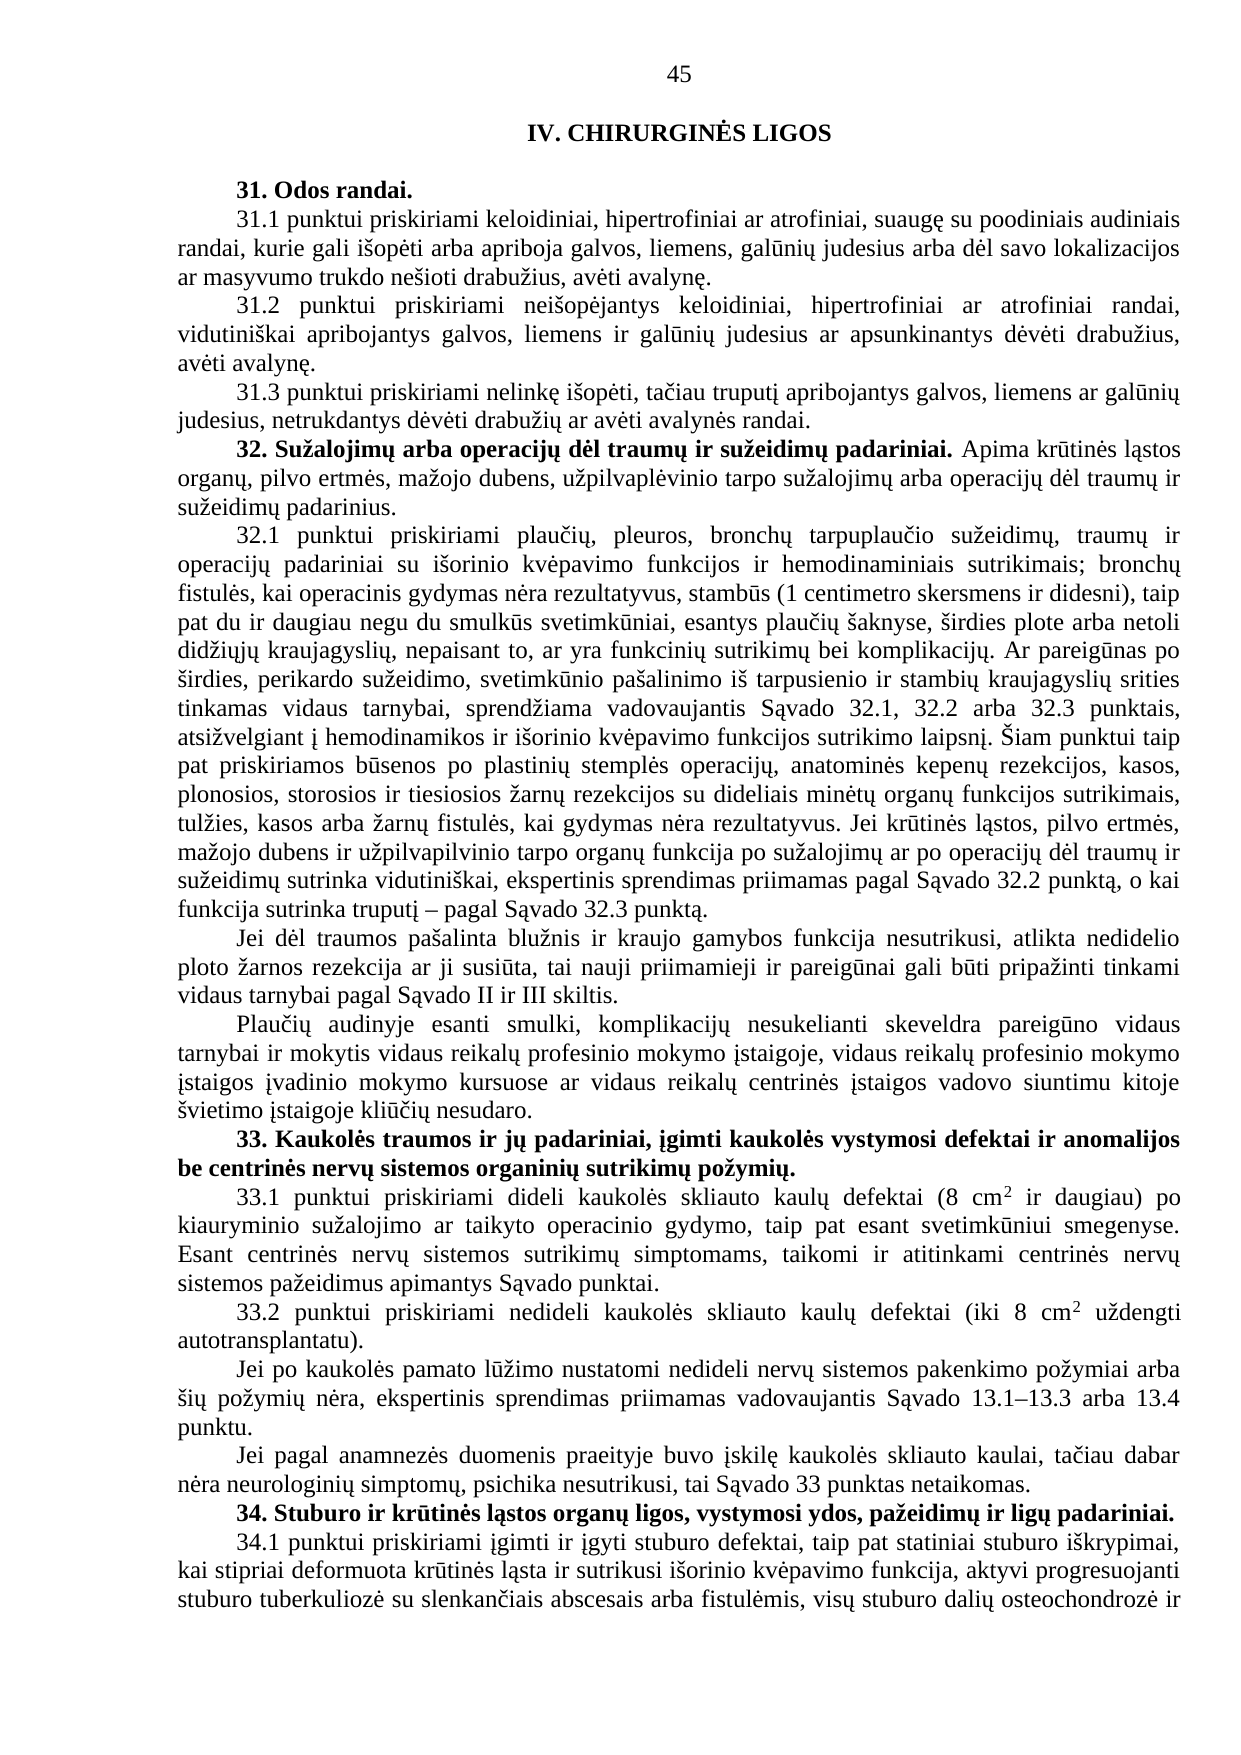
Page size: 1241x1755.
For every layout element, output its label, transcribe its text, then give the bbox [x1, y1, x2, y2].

text 31.1 punktui priskiriami keloidiniai, hipertrofiniai ar atrofiniai, suaugę su poodiniais audiniais randai, kurie gali išopėti arba apriboja galvos, liemens, galūnių judesius arba dėl savo lokalizacijos ar masyvumo trukdo nešioti drabužius, avėti avalynę. [177, 204, 1181, 291]
text 33.2 punktui priskiriami nedideli kaukolės skliauto kaulų defektai (iki 8 cm2 uždengti autotransplantatu). [177, 1297, 1181, 1354]
text 33. Kaukolės traumos ir jų padariniai, įgimti kaukolės vystymosi defektai ir anomalijos be centrinės nervų sistemos organinių sutrikimų požymių. [177, 1124, 1181, 1182]
text 31.2 punktui priskiriami neišopėjantys keloidiniai, hipertrofiniai ar atrofiniai randai, vidutiniškai apribojantys galvos, liemens ir galūnių judesius ar apsunkinantys dėvėti drabužius, avėti avalynę. [177, 291, 1181, 377]
text 32. Sužalojimų arba operacijų dėl traumų ir sužeidimų padariniai. Apima krūtinės ląstos organų, pilvo ertmės, mažojo dubens, užpilvaplėvinio tarpo sužalojimų arba operacijų dėl traumų ir sužeidimų padarinius. [177, 434, 1181, 521]
text 33.1 punktui priskiriami dideli kaukolės skliauto kaulų defektai (8 cm2 ir daugiau) po kiauryminio sužalojimo ar taikyto operacinio gydymo, taip pat esant svetimkūniui smegenyse. Esant centrinės nervų sistemos sutrikimų simptomams, taikomi ir atitinkami centrinės nervų sistemos pažeidimus apimantys Sąvado punktai. [177, 1182, 1181, 1297]
text 31. Odos randai. [177, 176, 1181, 204]
text IV. Chirurginės ligos [177, 118, 1181, 147]
text Plaučių audinyje esanti smulki, komplikacijų nesukelianti skeveldra pareigūno vidaus tarnybai ir mokytis vidaus reikalų profesinio mokymo įstaigoje, vidaus reikalų profesinio mokymo įstaigos įvadinio mokymo kursuose ar vidaus reikalų centrinės įstaigos vadovo siuntimu kitoje švietimo įstaigoje kliūčių nesudaro. [177, 1009, 1181, 1124]
text 34. Stuburo ir krūtinės ląstos organų ligos, vystymosi ydos, pažeidimų ir ligų padariniai. [177, 1498, 1181, 1527]
text Jei pagal anamnezės duomenis praeityje buvo įskilę kaukolės skliauto kaulai, tačiau dabar nėra neurologinių simptomų, psichika nesutrikusi, tai Sąvado 33 punktas netaikomas. [177, 1441, 1181, 1498]
text 31.3 punktui priskiriami nelinkę išopėti, tačiau truputį apribojantys galvos, liemens ar galūnių judesius, netrukdantys dėvėti drabužių ar avėti avalynės randai. [177, 377, 1181, 434]
text Jei dėl traumos pašalinta blužnis ir kraujo gamybos funkcija nesutrikusi, atlikta nedidelio ploto žarnos rezekcija ar ji susiūta, tai nauji priimamieji ir pareigūnai gali būti pripažinti tinkami vidaus tarnybai pagal Sąvado II ir III skiltis. [177, 923, 1181, 1009]
text 32.1 punktui priskiriami plaučių, pleuros, bronchų tarpuplaučio sužeidimų, traumų ir operacijų padariniai su išorinio kvėpavimo funkcijos ir hemodinaminiais sutrikimais; bronchų fistulės, kai operacinis gydymas nėra rezultatyvus, stambūs (1 centimetro skersmens ir didesni), taip pat du ir daugiau negu du smulkūs svetimkūniai, esantys plaučių šaknyse, širdies plote arba netoli didžiųjų kraujagyslių, nepaisant to, ar yra funkcinių sutrikimų bei komplikacijų. Ar pareigūnas po širdies, perikardo sužeidimo, svetimkūnio pašalinimo iš tarpusienio ir stambių kraujagyslių srities tinkamas vidaus tarnybai, sprendžiama vadovaujantis Sąvado 32.1, 32.2 arba 32.3 punktais, atsižvelgiant į hemodinamikos ir išorinio kvėpavimo funkcijos sutrikimo laipsnį. Šiam punktui taip pat priskiriamos būsenos po plastinių stemplės operacijų, anatominės kepenų rezekcijos, kasos, plonosios, storosios ir tiesiosios žarnų rezekcijos su dideliais minėtų organų funkcijos sutrikimais, tulžies, kasos arba žarnų fistulės, kai gydymas nėra rezultatyvus. Jei krūtinės ląstos, pilvo ertmės, mažojo dubens ir užpilvapilvinio tarpo organų funkcija po sužalojimų ar po operacijų dėl traumų ir sužeidimų sutrinka vidutiniškai, ekspertinis sprendimas priimamas pagal Sąvado 32.2 punktą, o kai funkcija sutrinka truputį – pagal Sąvado 32.3 punktą. [177, 521, 1181, 923]
text Jei po kaukolės pamato lūžimo nustatomi nedideli nervų sistemos pakenkimo požymiai arba šių požymių nėra, ekspertinis sprendimas priimamas vadovaujantis Sąvado 13.1–13.3 arba 13.4 punktu. [177, 1354, 1181, 1441]
text 34.1 punktui priskiriami įgimti ir įgyti stuburo defektai, taip pat statiniai stuburo iškrypimai, kai stipriai deformuota krūtinės ląsta ir sutrikusi išorinio kvėpavimo funkcija, aktyvi progresuojanti stuburo tuberkuliozė su slenkančiais abscesais arba fistulėmis, visų stuburo dalių osteochondrozė ir [177, 1527, 1181, 1613]
